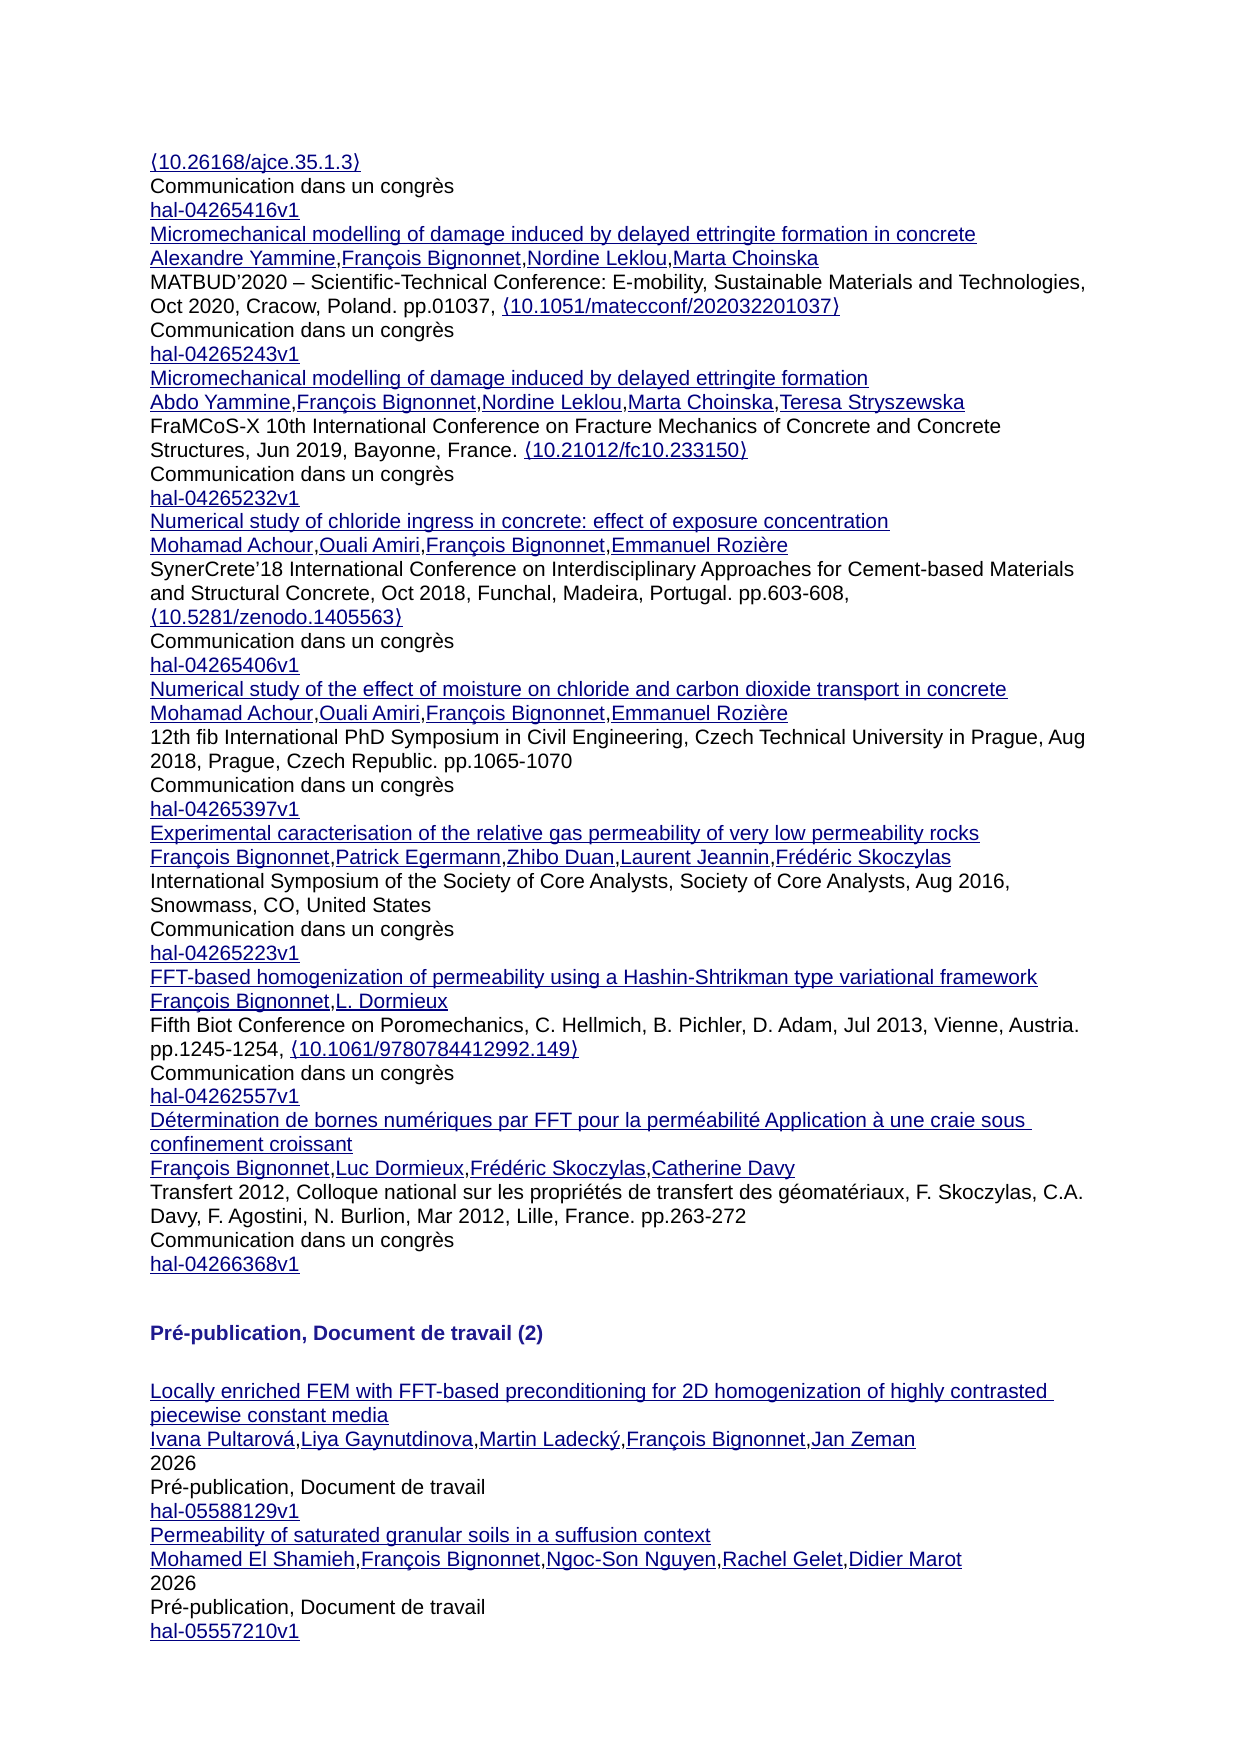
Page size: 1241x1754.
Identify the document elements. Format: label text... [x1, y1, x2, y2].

table_cell Micromechanical modelling of damage induced by delayed ettringite formation in concrete Alexandre Yammine,François Bignonnet,Nordine Leklou,Marta Choinska MATBUD’2020 – Scientific-Technical Conference: E-mobility, Sustainable Materials and Technologies, Oct 2020, Cracow, Poland. pp.01037, ⟨10.1051/matecconf/202032201037⟩ Communication dans un congrès hal-04265243v1 [150, 222, 1090, 366]
subtitle Pré-publication, Document de travail (2) [150, 1321, 1090, 1345]
table_cell Micromechanical modelling of damage induced by delayed ettringite formation Abdo Yammine,François Bignonnet,Nordine Leklou,Marta Choinska,Teresa Stryszewska FraMCoS-X 10th International Conference on Fracture Mechanics of Concrete and Concrete Structures, Jun 2019, Bayonne, France. ⟨10.21012/fc10.233150⟩ Communication dans un congrès hal-04265232v1 [150, 366, 1090, 509]
table_cell Permeability of saturated granular soils in a suffusion context Mohamed El Shamieh,François Bignonnet,Ngoc-Son Nguyen,Rachel Gelet,Didier Marot 2026 Pré-publication, Document de travail hal-05557210v1 [150, 1523, 1090, 1643]
table_cell ⟨10.26168/ajce.35.1.3⟩ Communication dans un congrès hal-04265416v1 [150, 150, 1090, 222]
table_cell Numerical study of chloride ingress in concrete: effect of exposure concentration Mohamad Achour,Ouali Amiri,François Bignonnet,Emmanuel Rozière SynerCrete’18 International Conference on Interdisciplinary Approaches for Cement-based Materials and Structural Concrete, Oct 2018, Funchal, Madeira, Portugal. pp.603-608, ⟨10.5281/zenodo.1405563⟩ Communication dans un congrès hal-04265406v1 [150, 509, 1090, 677]
table_cell Numerical study of the effect of moisture on chloride and carbon dioxide transport in concrete Mohamad Achour,Ouali Amiri,François Bignonnet,Emmanuel Rozière 12th fib International PhD Symposium in Civil Engineering, Czech Technical University in Prague, Aug 2018, Prague, Czech Republic. pp.1065-1070 Communication dans un congrès hal-04265397v1 [150, 677, 1090, 821]
table_header Locally enriched FEM with FFT-based preconditioning for 2D homogenization of highly contrasted piecewise constant media Ivana Pultarová,Liya Gaynutdinova,Martin Ladecký,François Bignonnet,Jan Zeman 2026 Pré-publication, Document de travail hal-05588129v1 [150, 1379, 1090, 1523]
table_cell Experimental caracterisation of the relative gas permeability of very low permeability rocks François Bignonnet,Patrick Egermann,Zhibo Duan,Laurent Jeannin,Frédéric Skoczylas International Symposium of the Society of Core Analysts, Society of Core Analysts, Aug 2016, Snowmass, CO, United States Communication dans un congrès hal-04265223v1 [150, 821, 1090, 964]
table_cell FFT-based homogenization of permeability using a Hashin-Shtrikman type variational framework François Bignonnet,L. Dormieux Fifth Biot Conference on Poromechanics, C. Hellmich, B. Pichler, D. Adam, Jul 2013, Vienne, Austria. pp.1245-1254, ⟨10.1061/9780784412992.149⟩ Communication dans un congrès hal-04262557v1 [150, 965, 1090, 1108]
table_cell Détermination de bornes numériques par FFT pour la perméabilité Application à une craie sous confinement croissant François Bignonnet,Luc Dormieux,Frédéric Skoczylas,Catherine Davy Transfert 2012, Colloque national sur les propriétés de transfert des géomatériaux, F. Skoczylas, C.A. Davy, F. Agostini, N. Burlion, Mar 2012, Lille, France. pp.263-272 Communication dans un congrès hal-04266368v1 [150, 1108, 1090, 1276]
